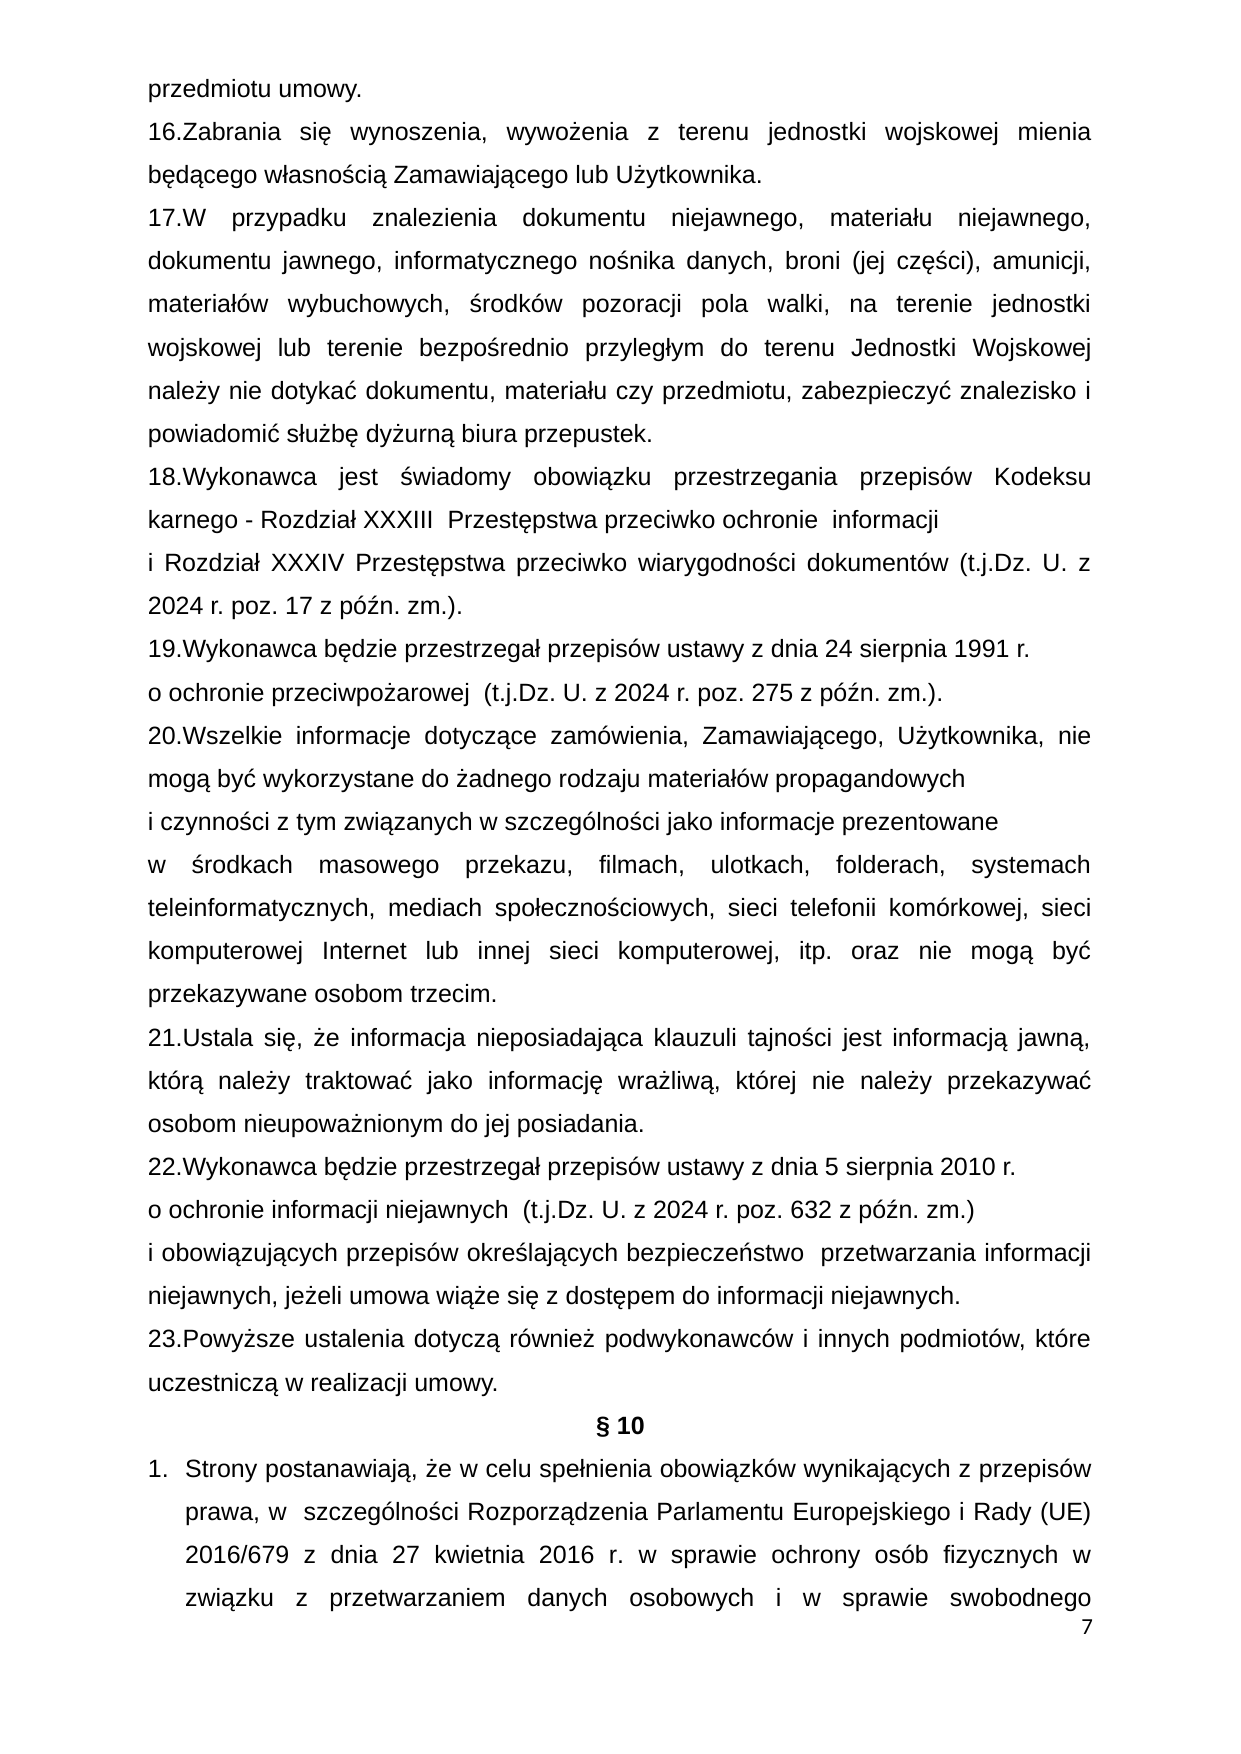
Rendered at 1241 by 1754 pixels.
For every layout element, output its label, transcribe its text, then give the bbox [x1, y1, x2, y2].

text 21.Ustala się, że informacja nieposiadająca klauzuli tajności jest informacją jawną, którą należy traktować jako informację wrażliwą, której nie należy przekazywać osobom nieupoważnionym do jej posiadania. [148, 1022, 1092, 1137]
text 19.Wykonawca będzie przestrzegał przepisów ustawy z dnia 24 sierpnia 1991 r. [148, 634, 1092, 663]
text 23.Powyższe ustalenia dotyczą również podwykonawców i innych podmiotów, które uczestniczą w realizacji umowy. [148, 1324, 1092, 1396]
text i obowiązujących przepisów określających bezpieczeństwo przetwarzania informacji niejawnych, jeżeli umowa wiąże się z dostępem do informacji niejawnych. [148, 1238, 1092, 1310]
text o ochronie przeciwpożarowej (t.j.Dz. U. z 2024 r. poz. 275 z późn. zm.). [148, 677, 1092, 706]
text i czynności z tym związanych w szczególności jako informacje prezentowane [148, 807, 1092, 836]
text 20.Wszelkie informacje dotyczące zamówienia, Zamawiającego, Użytkownika, nie mogą być wykorzystane do żadnego rodzaju materiałów propagandowych [148, 721, 1092, 792]
text w środkach masowego przekazu, filmach, ulotkach, folderach, systemach teleinformatycznych, mediach społecznościowych, sieci telefonii komórkowej, sieci komputerowej Internet lub innej sieci komputerowej, itp. oraz nie mogą być przekazywane osobom trzecim. [148, 850, 1092, 1008]
text przedmiotu umowy. [148, 74, 1092, 102]
text o ochronie informacji niejawnych (t.j.Dz. U. z 2024 r. poz. 632 z późn. zm.) [148, 1195, 1092, 1224]
text 16.Zabrania się wynoszenia, wywożenia z terenu jednostki wojskowej mienia będącego własnością Zamawiającego lub Użytkownika. [148, 117, 1092, 189]
text 17.W przypadku znalezienia dokumentu niejawnego, materiału niejawnego, dokumentu jawnego, informatycznego nośnika danych, broni (jej części), amunicji, materiałów wybuchowych, środków pozoracji pola walki, na terenie jednostki wojskowej lub terenie bezpośrednio przyległym do terenu Jednostki Wojskowej należy nie dotykać dokumentu, materiału czy przedmiotu, zabezpieczyć znalezisko i powiadomić służbę dyżurną biura przepustek. [148, 203, 1092, 447]
text 18.Wykonawca jest świadomy obowiązku przestrzegania przepisów Kodeksu karnego - Rozdział XXXIII Przestępstwa przeciwko ochronie informacji [148, 462, 1092, 534]
text § 10 [148, 1411, 1092, 1439]
list Strony postanawiają, że w celu spełnienia obowiązków wynikających z przepisów prawa, w szczególności Rozporządzenia Parlamentu Europejskiego i Rady (UE) 2016/679 z dnia 27 kwietnia 2016 r. w sprawie ochrony osób fizycznych w związku z przetwarzaniem danych osobowych i w sprawie swobodnego [148, 1454, 1092, 1612]
text 22.Wykonawca będzie przestrzegał przepisów ustawy z dnia 5 sierpnia 2010 r. [148, 1152, 1092, 1181]
text i Rozdział XXXIV Przestępstwa przeciwko wiarygodności dokumentów (t.j.Dz. U. z 2024 r. poz. 17 z późn. zm.). [148, 548, 1092, 620]
